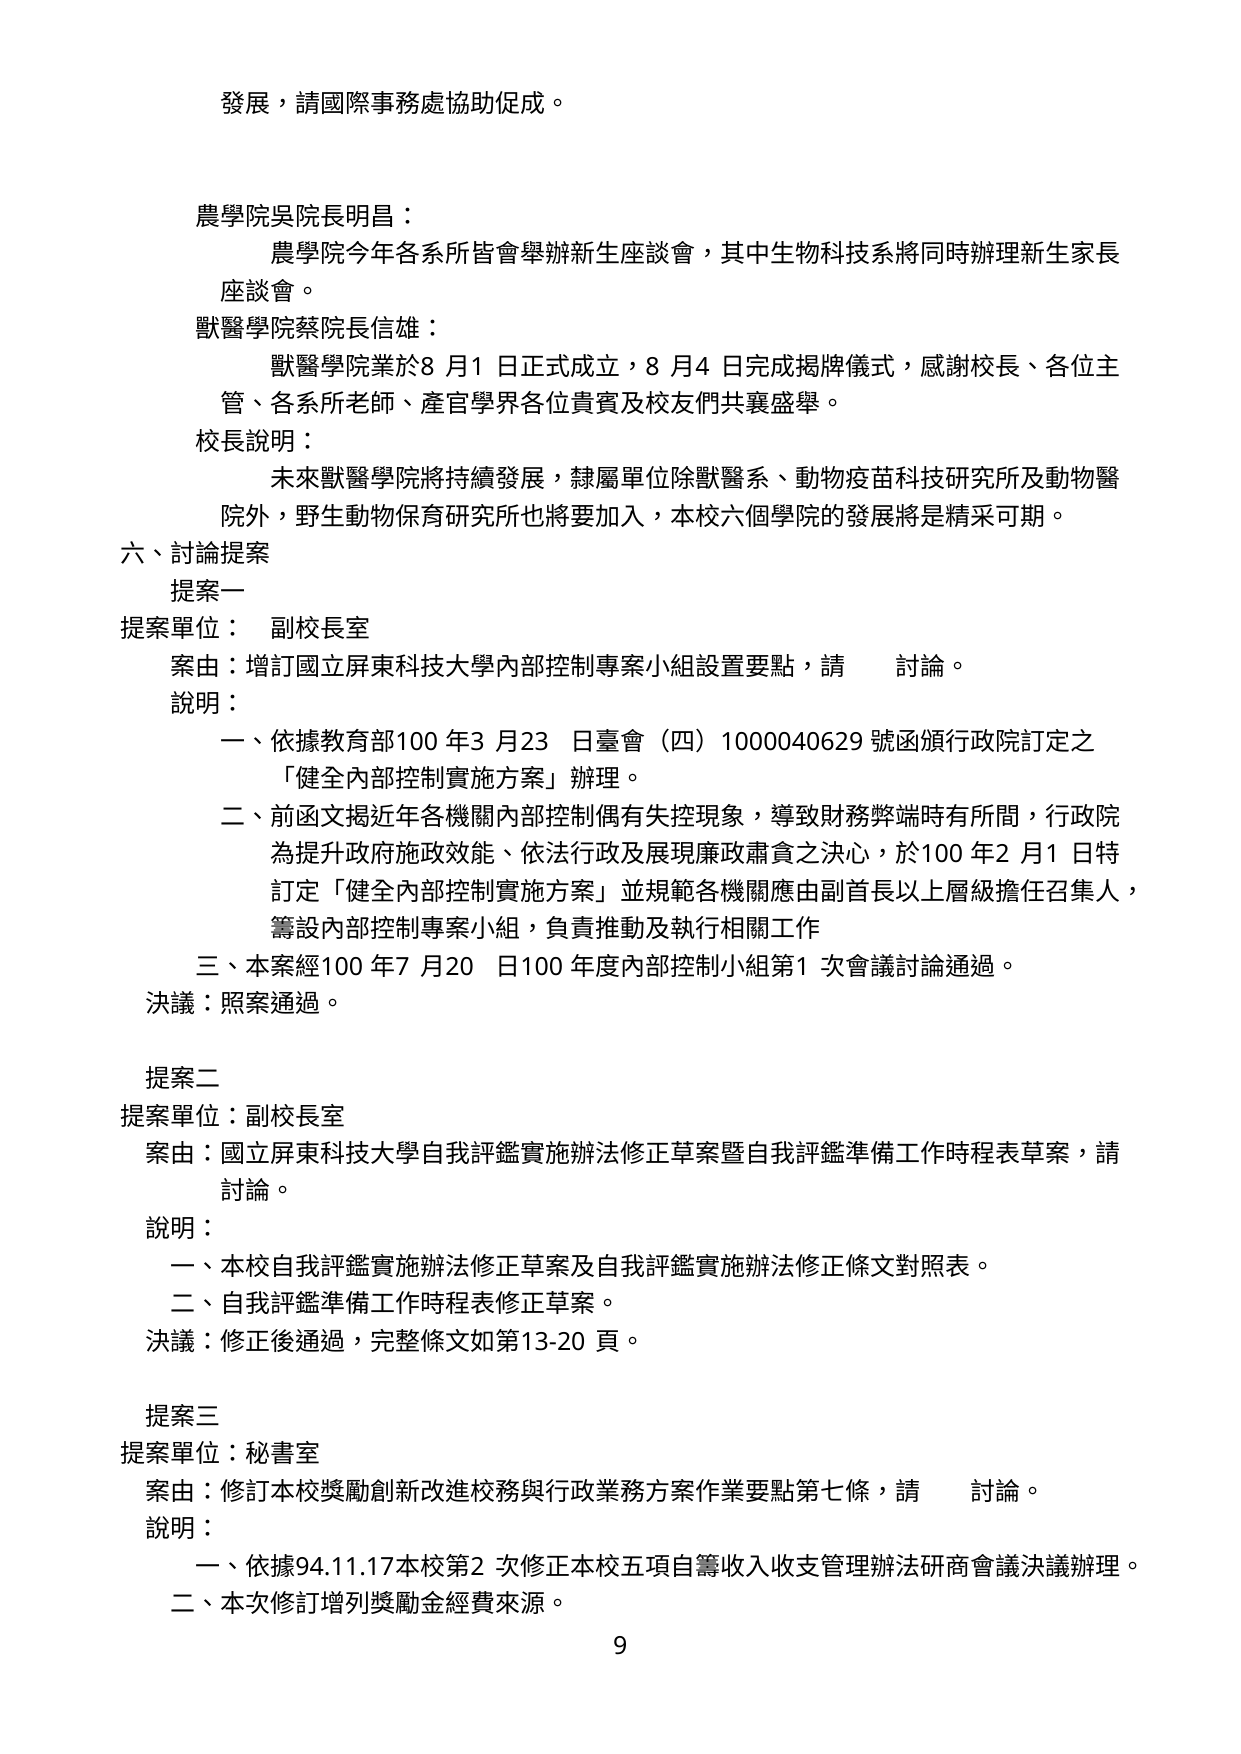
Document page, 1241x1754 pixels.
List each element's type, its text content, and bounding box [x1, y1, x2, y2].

text 提案一 提案單位： 副校長室 [120, 571, 1120, 646]
text 案由：國立屏東科技大學自我評鑑實施辦法修正草案暨自我評鑑準備工作時程表草案，請 討論。 [145, 1133, 1120, 1208]
text 二、自我評鑑準備工作時程表修正草案。 [120, 1283, 1120, 1321]
text 校長說明： [120, 421, 1120, 458]
text 未來獸醫學院將持續發展，隸屬單位除獸醫系、動物疫苗科技研究所及動物醫院外，野生動物保育研究所也將要加入，本校六個學院的發展將是精采可期。 [201, 458, 1120, 533]
text 發展，請國際事務處協助促成。 [201, 83, 1120, 121]
text 農學院吳院長明昌： [120, 196, 1120, 233]
text 說明： [120, 1508, 1120, 1546]
text 獸醫學院蔡院長信雄： [120, 308, 1120, 346]
text 一、本校自我評鑑實施辦法修正草案及自我評鑑實施辦法修正條文對照表。 [170, 1246, 1120, 1283]
text 決議：修正後通過，完整條文如第13-20頁。 [120, 1321, 1120, 1358]
text 提案三 提案單位：秘書室 [120, 1396, 1120, 1471]
text 二、前函文揭近年各機關內部控制偶有失控現象，導致財務弊端時有所間，行政院為提升政府施政效能、依法行政及展現廉政肅貪之決心，於100年2 月1 日特訂定「健全內部控制實施方案」並規範各機關應由副首長以上層級擔任召集人，籌設內部控制專案小組，負責推動及執行相關工作 [197, 796, 1120, 946]
text 二、本次修訂增列獎勵金經費來源。 [120, 1583, 1120, 1621]
text 決議：照案通過。 [120, 983, 1120, 1021]
text 一、依據教育部100年3月23日臺會（四）1000040629號函頒行政院訂定之「健全內部控制實施方案」辦理。 [197, 721, 1120, 796]
text 一、依據94.11.17本校第2次修正本校五項自籌收入收支管理辦法研商會議決議辦理。 [172, 1546, 1120, 1583]
text 案由：修訂本校獎勵創新改進校務與行政業務方案作業要點第七條，請 討論。 [145, 1471, 1120, 1508]
text 六、討論提案 [120, 533, 1120, 571]
text 提案二 提案單位：副校長室 [120, 1058, 1120, 1133]
text 三、本案經100年7月20日100年度內部控制小組第1次會議討論通過。 [120, 946, 1120, 983]
text 獸醫學院業於8月1日正式成立，8月4日完成揭牌儀式，感謝校長、各位主管、各系所老師、產官學界各位貴賓及校友們共襄盛舉。 [201, 346, 1120, 421]
text 農學院今年各系所皆會舉辦新生座談會，其中生物科技系將同時辦理新生家長座談會。 [201, 233, 1120, 308]
text 說明： [120, 683, 1120, 721]
text 案由：增訂國立屏東科技大學內部控制專案小組設置要點，請 討論。 [170, 646, 1120, 683]
text 說明： [120, 1208, 1120, 1246]
